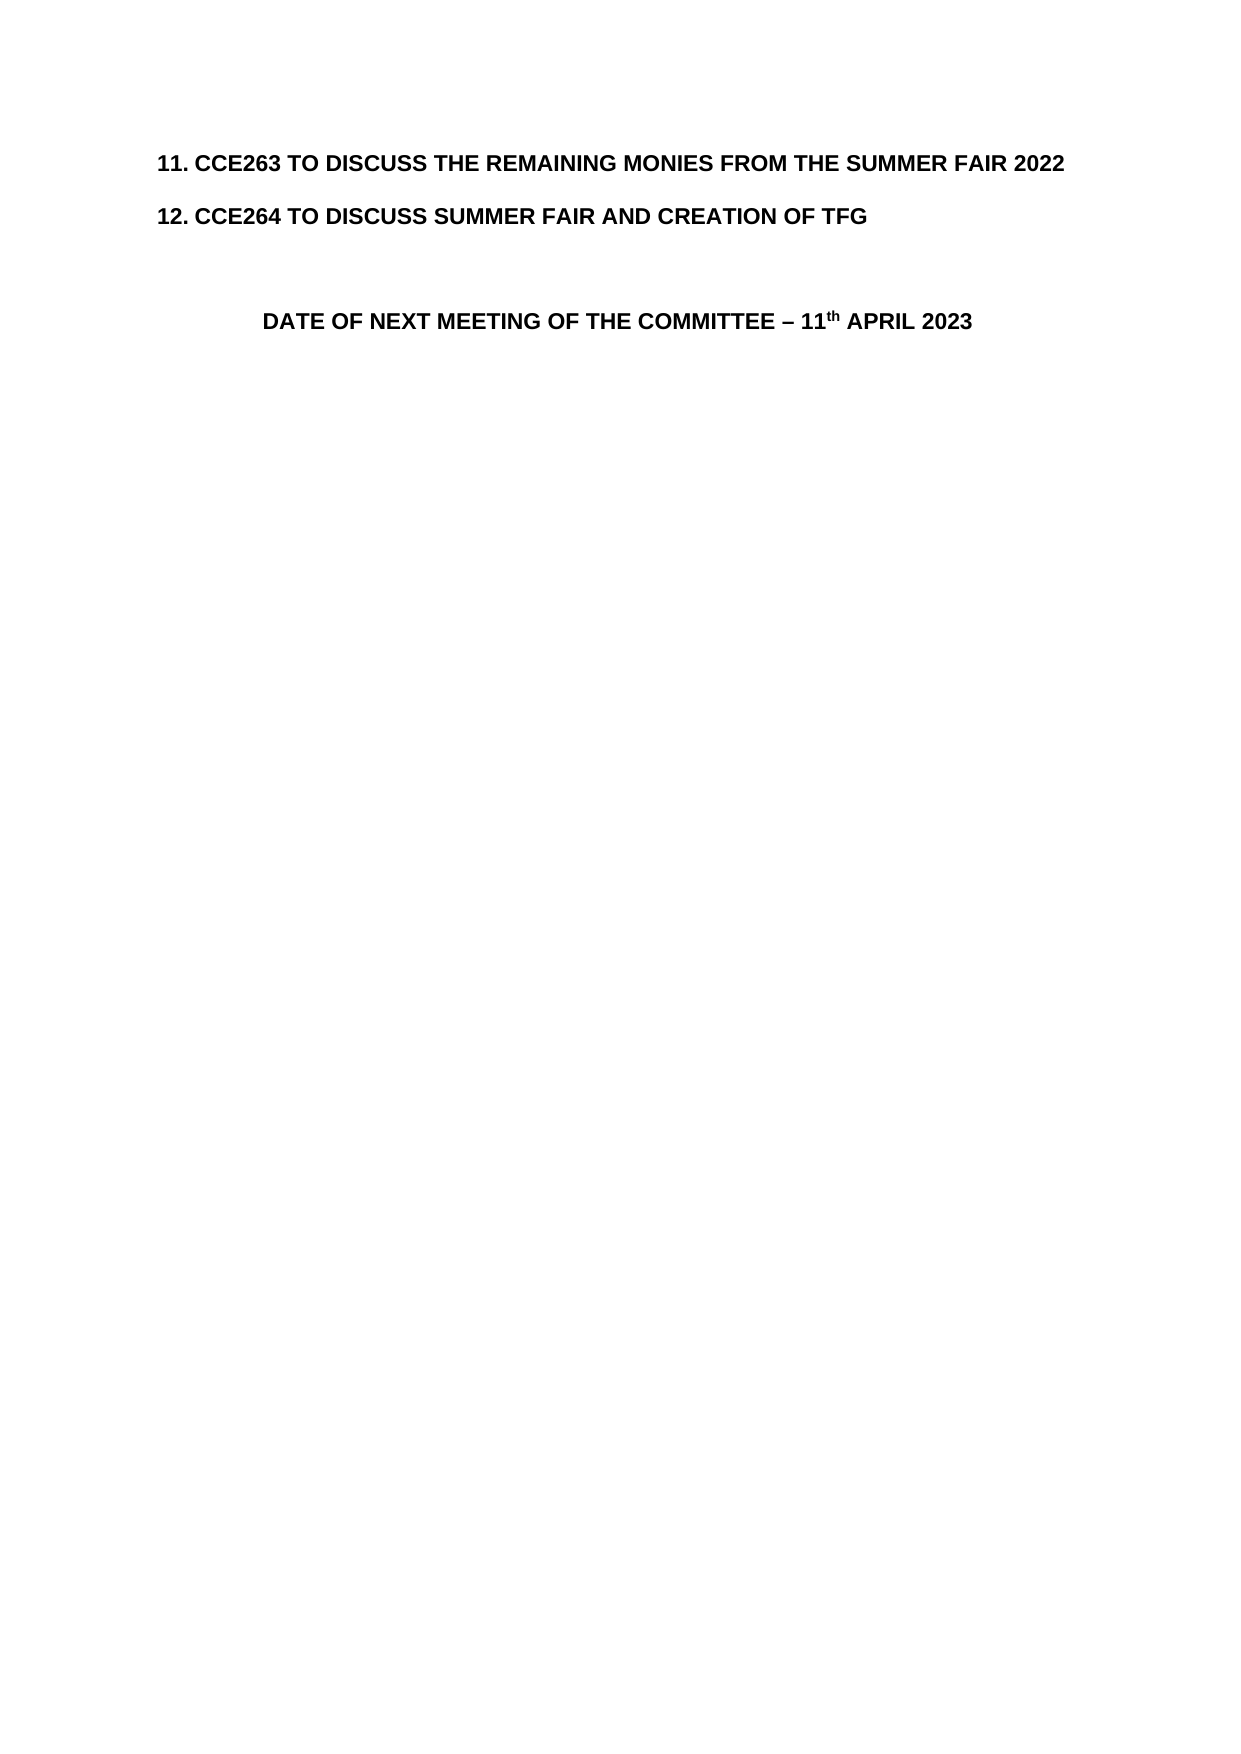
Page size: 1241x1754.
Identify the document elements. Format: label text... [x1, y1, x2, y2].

list CCE263 TO DISCUSS THE REMAINING MONIES FROM THE SUMMER FAIR 2022 [157, 150, 1128, 176]
text DATE OF NEXT MEETING OF THE COMMITTEE – 11th APRIL 2023 [187, 308, 1128, 334]
list CCE264 TO DISCUSS SUMMER FAIR AND CREATION OF TFG [157, 203, 1128, 229]
